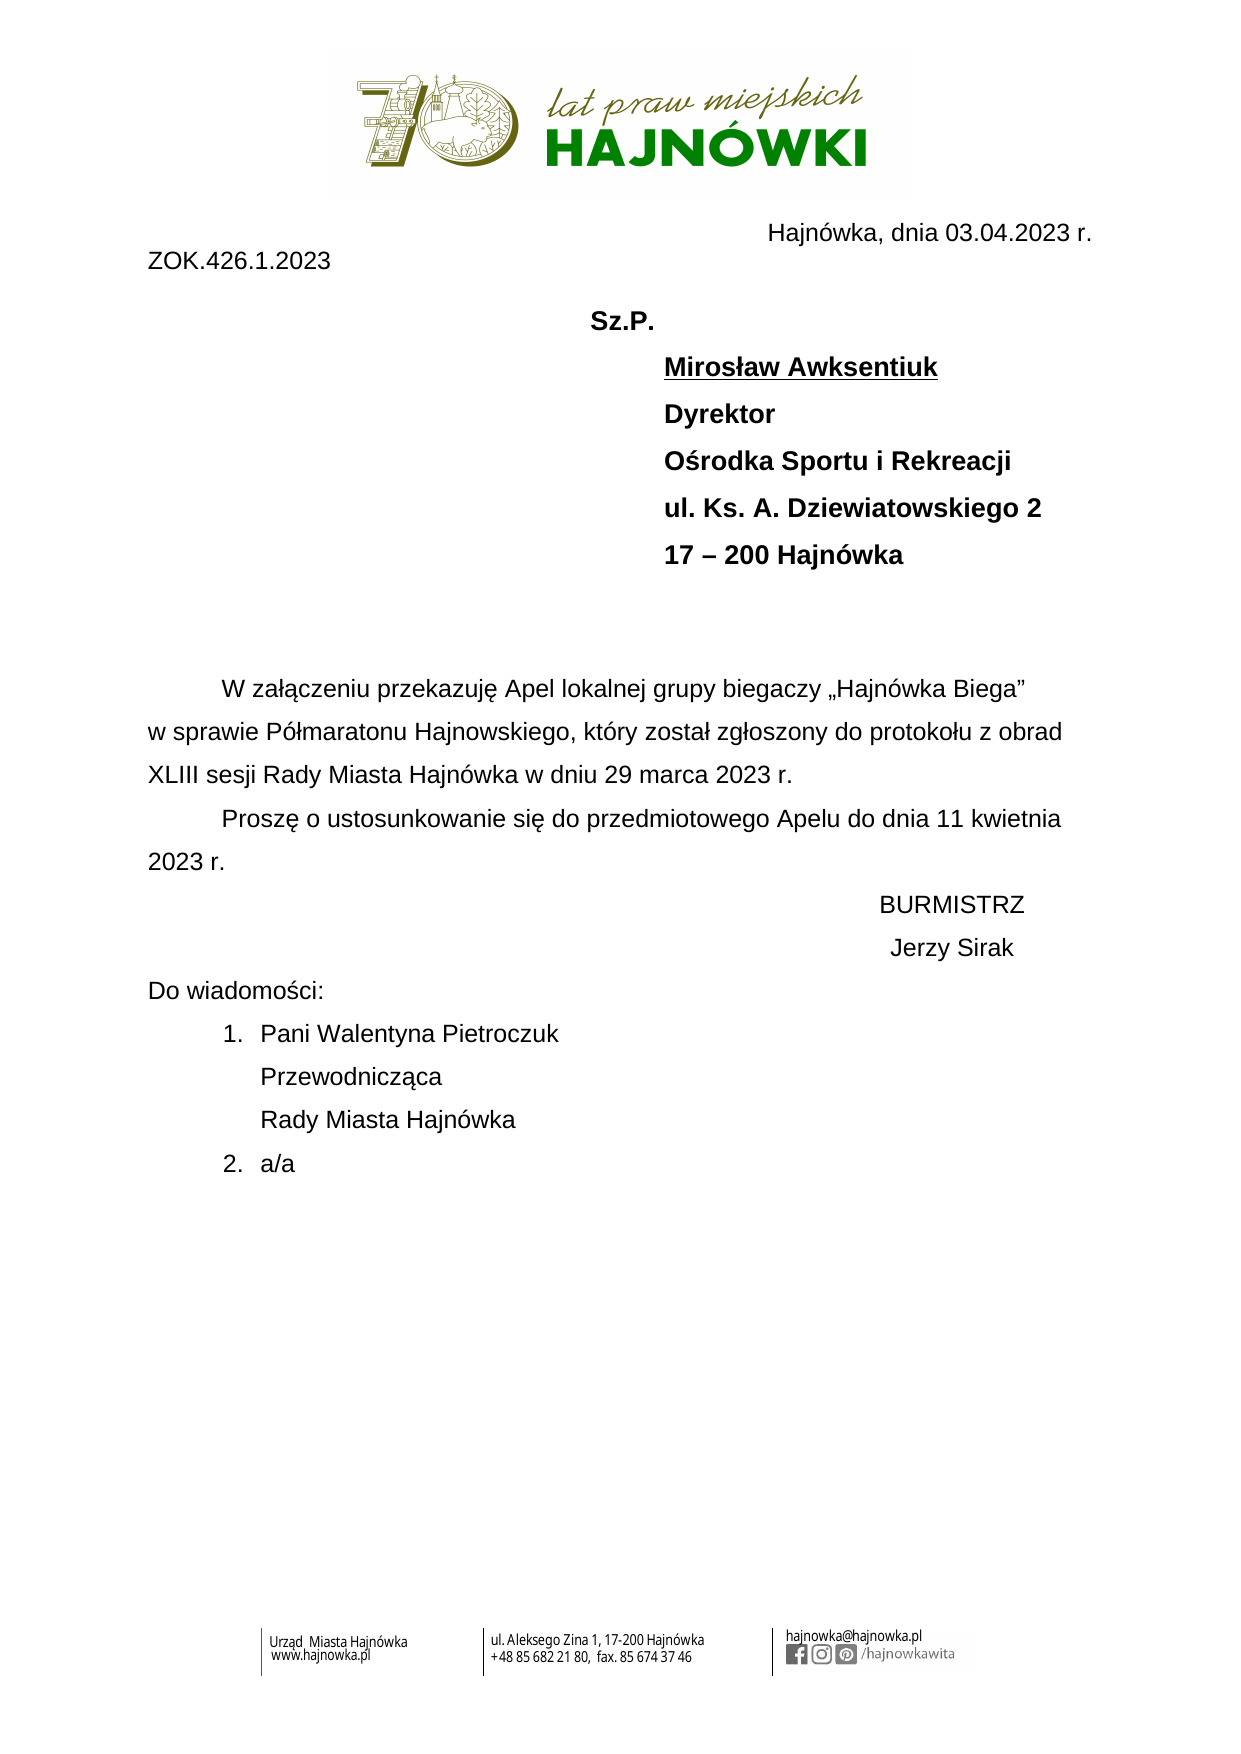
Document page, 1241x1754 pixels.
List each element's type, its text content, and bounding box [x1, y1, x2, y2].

subtitle Do wiadomości: [148, 976, 1093, 1005]
subtitle Przewodnicząca [223, 1062, 1093, 1091]
text BURMISTRZ [811, 890, 1093, 919]
subtitle a/a [223, 1149, 1093, 1177]
subtitle Proszę o ustosunkowanie się do przedmiotowego Apelu do dnia 11 kwietnia 2023 r. [148, 804, 1093, 876]
text Ośrodka Sportu i Rekreacji [590, 445, 1093, 476]
picture [326, 48, 914, 199]
text Jerzy Sirak [811, 933, 1093, 962]
subtitle Rady Miasta Hajnówka [223, 1106, 1093, 1134]
text Dyrektor [590, 398, 1093, 429]
text ul. Ks. A. Dziewiatowskiego 2 [590, 492, 1093, 523]
text Mirosław Awksentiuk [590, 351, 1093, 383]
text Hajnówka, dnia 03.04.2023 r. [148, 217, 1093, 246]
text 17 – 200 Hajnówka [664, 539, 1093, 570]
subtitle W załączeniu przekazuję Apel lokalnej grupy biegaczy „Hajnówka Biega” w sprawie Półmaratonu Hajnowskiego, który został zgłoszony do protokołu z obrad XLIII sesji Rady Miasta Hajnówka w dniu 29 marca 2023 r. [148, 674, 1093, 789]
text Sz.P. [516, 304, 1093, 336]
subtitle Pani Walentyna Pietroczuk [223, 1019, 1093, 1048]
text ZOK.426.1.2023 [148, 246, 1093, 275]
